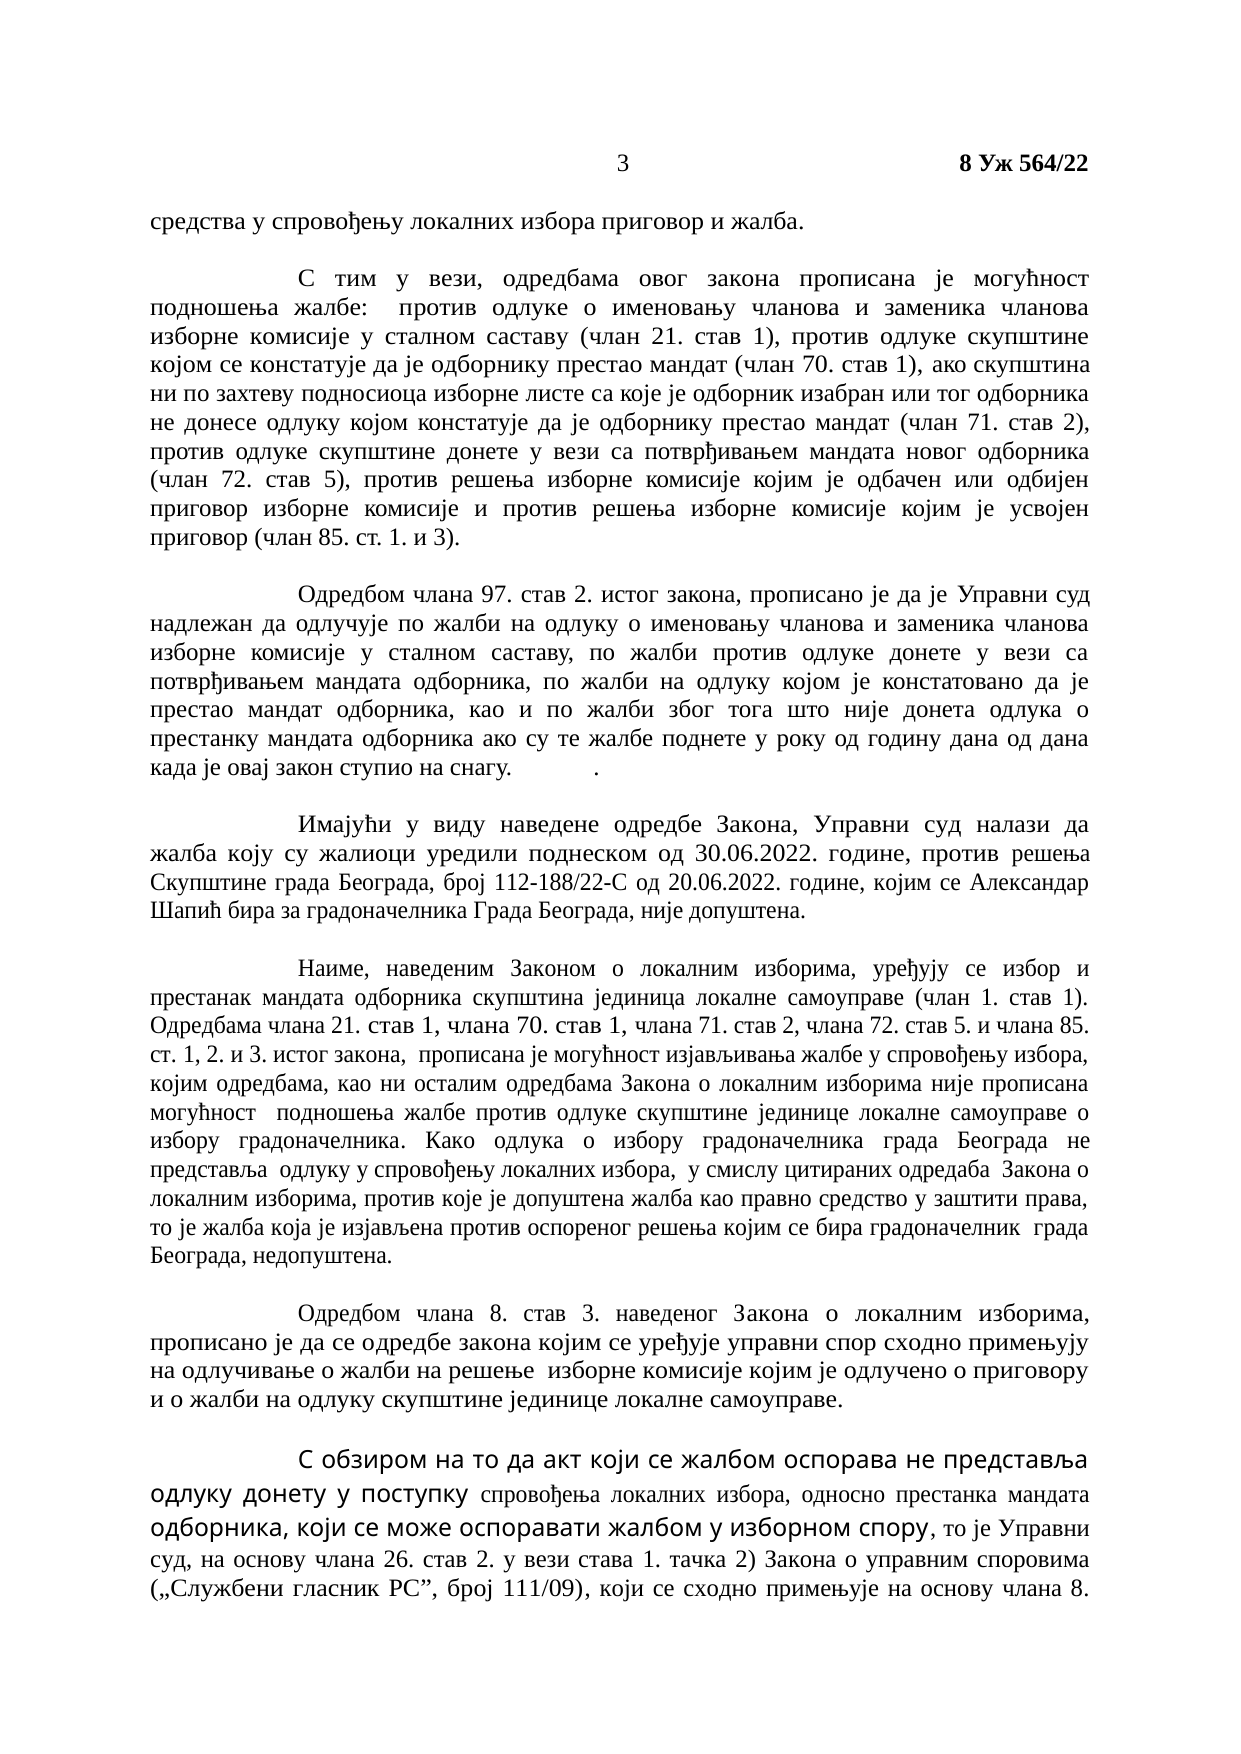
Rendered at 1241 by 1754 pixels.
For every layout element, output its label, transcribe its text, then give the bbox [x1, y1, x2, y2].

text Одредбом члана 97. став 2. истог закона, прописано је да је Управни суд надлежан да одлучује по жалби на одлуку о именовању чланова и заменика чланова изборне комисије у сталном саставу, по жалби против одлуке донете у вези са потврђивањем мандата одборника, по жалби на одлуку којом је констатовано да је престао мандат одборника, као и по жалби због тога што није донета одлука о престанку мандата одборника ако су те жалбе поднете у року од годину дана од дана када је овај закон ступио на снагу. . [150, 579, 1090, 781]
text С обзиром на то да акт који се жалбом оспорава не представља одлуку донету у поступку спровођења локалних избора, односно престанка мандата одборника, који се може оспоравати жалбом у изборном спору, то је Управни суд, на основу члана 26. став 2. у вези става 1. тачка 2) Закона о управним споровима („Службени гласник РС”, број 111/09), који се сходно примењује на основу члана 8. [150, 1442, 1090, 1601]
text средства у спровођењу локалних избора приговор и жалба. [150, 206, 1090, 234]
text Наиме, наведеним Законом о локалним изборима, уређују се избор и престанак мандата одборника скупштина јединица локалне самоуправе (члан 1. став 1). Одредбама члана 21. став 1, члана 70. став 1, члана 71. став 2, члана 72. став 5. и члана 85. ст. 1, 2. и 3. истог закона, прописана је могућност изјављивања жалбе у спровођењу избора, којим одредбама, као ни осталим одредбама Закона о локалним изборима није прописана могућност подношења жалбе против одлуке скупштине јединице локалне самоуправе о избору градоначелника. Како одлука о избору градоначелника града Београда не представља одлуку у спровођењу локалних избора, у смислу цитираних одредаба Закона о локалним изборима, против које је допуштена жалба као правно средство у заштити права, то је жалба која је изјављена против оспореног решења којим се бира градоначелник града Београда, недопуштена. [150, 953, 1090, 1269]
text Одредбом члана 8. став 3. наведеног Закона о локалним изборима, прописано је да се одредбе закона којим се уређује управни спор сходно примењују на одлучивање о жалби на решење изборне комисије којим је одлучено о приговору и о жалби на одлуку скупштине јединице локалне самоуправе. [150, 1298, 1090, 1413]
text Имајући у виду наведене одредбе Закона, Управни суд налази да жалба коју су жалиоци уредили поднеском од 30.06.2022. године, против решења Скупштине града Београда, број 112-188/22-С од 20.06.2022. године, којим се Александар Шапић бира за градоначелника Града Београда, није допуштена. [150, 809, 1090, 924]
text С тим у вези, одредбама овог закона прописана је могућност подношења жалбе: против одлуке о именовању чланова и заменика чланова изборне комисије у сталном саставу (члан 21. став 1), против одлуке скупштине којом се констатује да је одборнику престао мандат (члан 70. став 1), ако скупштина ни по захтеву подносиоца изборне листе са које је одборник изабран или тог одборника не донесе одлуку којом констатује да је одборнику престао мандат (члан 71. став 2), против одлуке скупштине донете у вези са потврђивањем мандата новог одборника (члан 72. став 5), против решења изборне комисије којим је одбачен или одбијен приговор изборне комисије и против решења изборне комисије којим је усвојен приговор (члан 85. ст. 1. и 3). [150, 263, 1090, 551]
